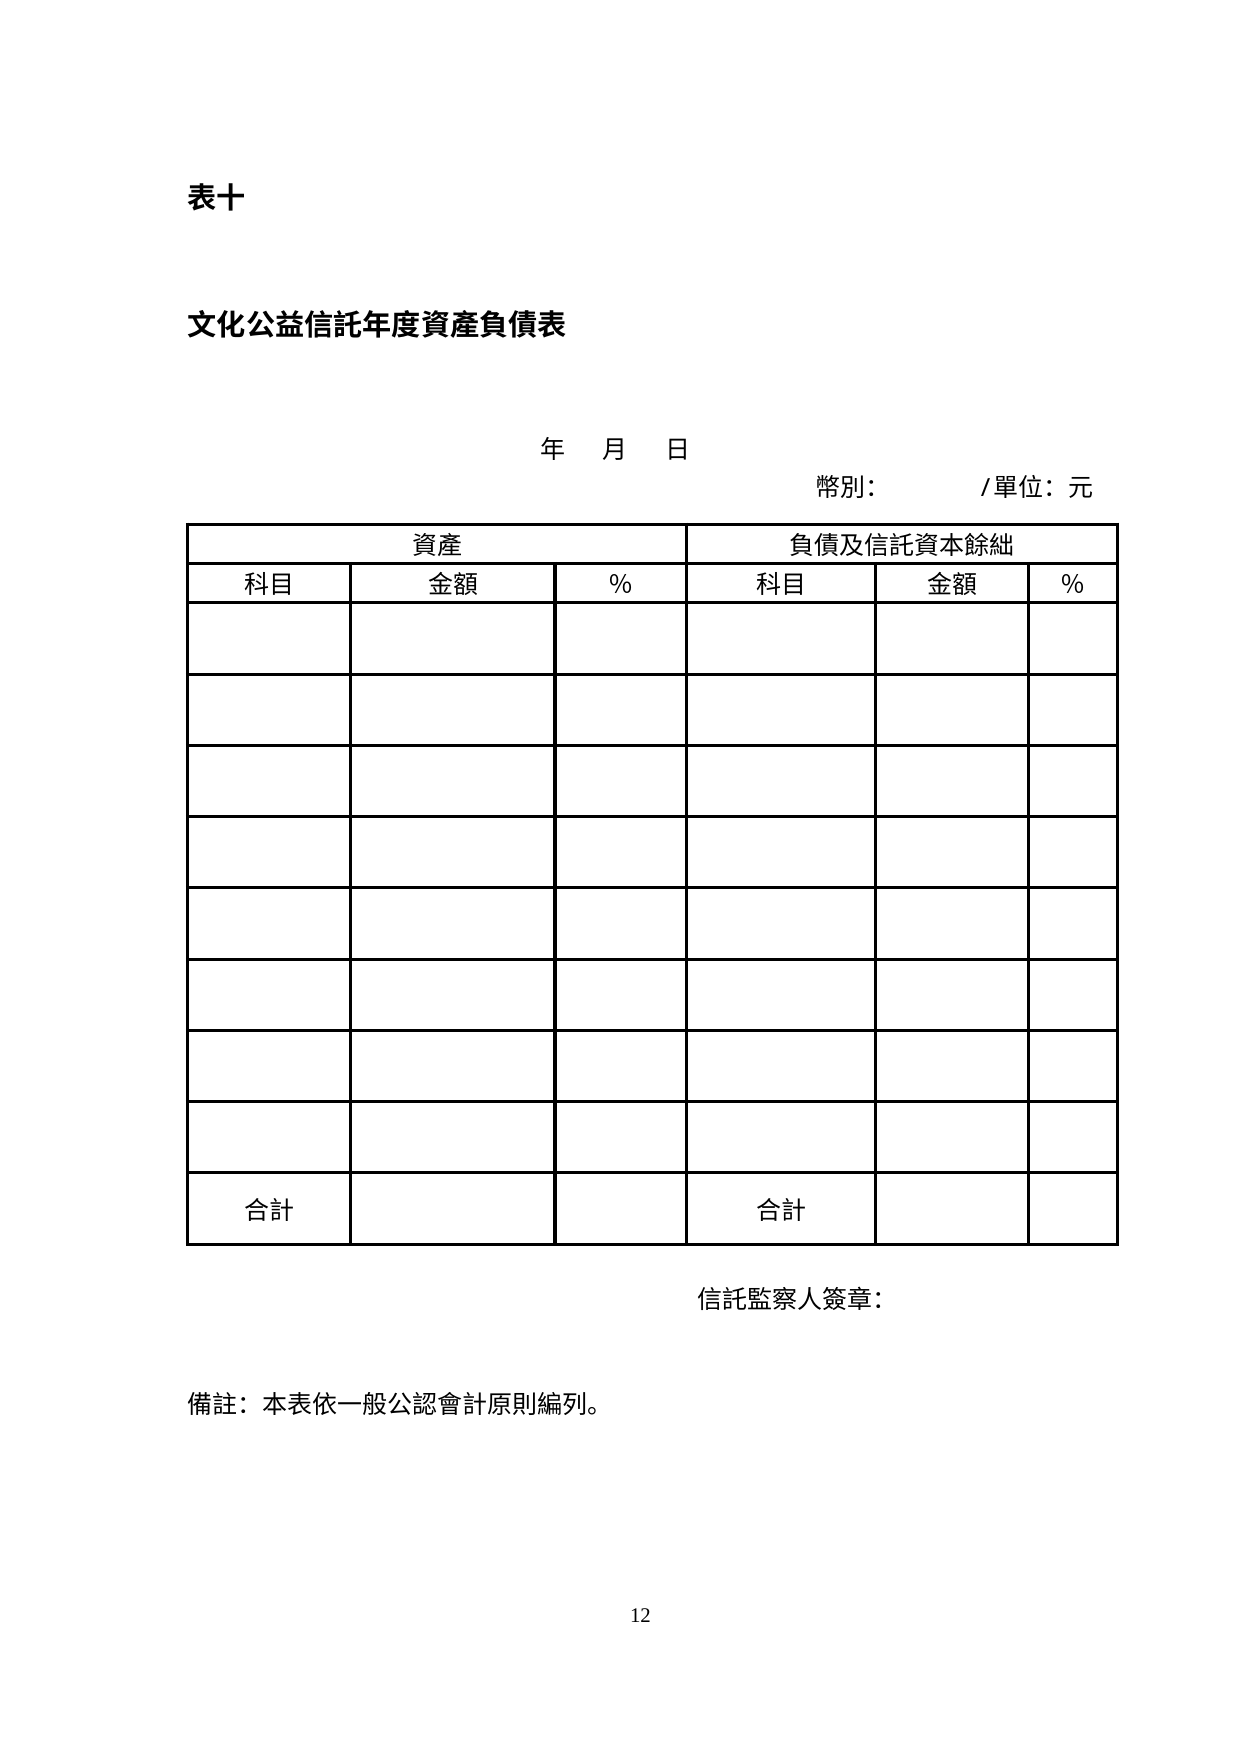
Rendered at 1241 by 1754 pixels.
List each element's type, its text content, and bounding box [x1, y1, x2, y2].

subtitle 文化公益信託年度資產負債表 [187, 302, 1196, 344]
table_cell [557, 747, 685, 815]
table_cell [557, 961, 685, 1029]
table_cell [1030, 961, 1116, 1029]
table_cell [557, 889, 685, 957]
table_header 資產 [189, 526, 685, 562]
table_cell [688, 889, 874, 957]
table_cell [1030, 676, 1116, 744]
table_cell [1030, 818, 1116, 886]
table_cell [352, 747, 553, 815]
table_cell [352, 676, 553, 744]
table_cell 金額 [352, 565, 553, 601]
table_cell [189, 961, 349, 1029]
text 年 月 日 [187, 429, 1093, 466]
table_cell [189, 1103, 349, 1171]
table_cell [352, 818, 553, 886]
table_cell [877, 676, 1027, 744]
table_cell [557, 1103, 685, 1171]
table_cell [877, 1174, 1027, 1242]
table_cell ％ [1030, 565, 1116, 601]
table_cell [557, 1032, 685, 1100]
table_cell [352, 889, 553, 957]
table_cell [877, 889, 1027, 957]
table_cell [189, 889, 349, 957]
table_cell [688, 818, 874, 886]
table_cell [557, 604, 685, 672]
table_cell [352, 604, 553, 672]
table_cell [688, 1032, 874, 1100]
table_cell [1030, 1103, 1116, 1171]
table_cell [688, 604, 874, 672]
table_cell [352, 1103, 553, 1171]
table_cell [688, 1103, 874, 1171]
table_cell 科目 [688, 565, 874, 601]
table_cell [688, 676, 874, 744]
table_cell 合計 [189, 1174, 349, 1242]
table_cell [1030, 1174, 1116, 1242]
table_cell [1030, 747, 1116, 815]
table_header 負債及信託資本餘絀 [688, 526, 1116, 562]
table_cell ％ [557, 565, 685, 601]
table_cell [688, 961, 874, 1029]
subtitle 表十 [187, 175, 1196, 217]
table_cell [189, 1032, 349, 1100]
table_cell [877, 604, 1027, 672]
table_cell [688, 747, 874, 815]
table_cell [877, 747, 1027, 815]
table_cell [352, 1174, 553, 1242]
table_cell [557, 676, 685, 744]
table_cell [189, 604, 349, 672]
table_cell 金額 [877, 565, 1027, 601]
text 幣別： /單位：元 [187, 466, 1093, 504]
table_cell [877, 1103, 1027, 1171]
table_cell [189, 747, 349, 815]
table_cell [352, 961, 553, 1029]
table_cell [352, 1032, 553, 1100]
table_cell 合計 [688, 1174, 874, 1242]
table_cell [1030, 889, 1116, 957]
table_cell [877, 961, 1027, 1029]
table_cell [189, 676, 349, 744]
table_cell 科目 [189, 565, 349, 601]
table_cell [557, 1174, 685, 1242]
table_cell [877, 1032, 1027, 1100]
table_cell [1030, 1032, 1116, 1100]
table_cell [557, 818, 685, 886]
table_cell [877, 818, 1027, 886]
table_cell [1030, 604, 1116, 672]
text 備註：本表依一般公認會計原則編列。 [187, 1384, 1093, 1420]
table_cell [189, 818, 349, 886]
text 信託監察人簽章： [187, 1280, 1093, 1316]
